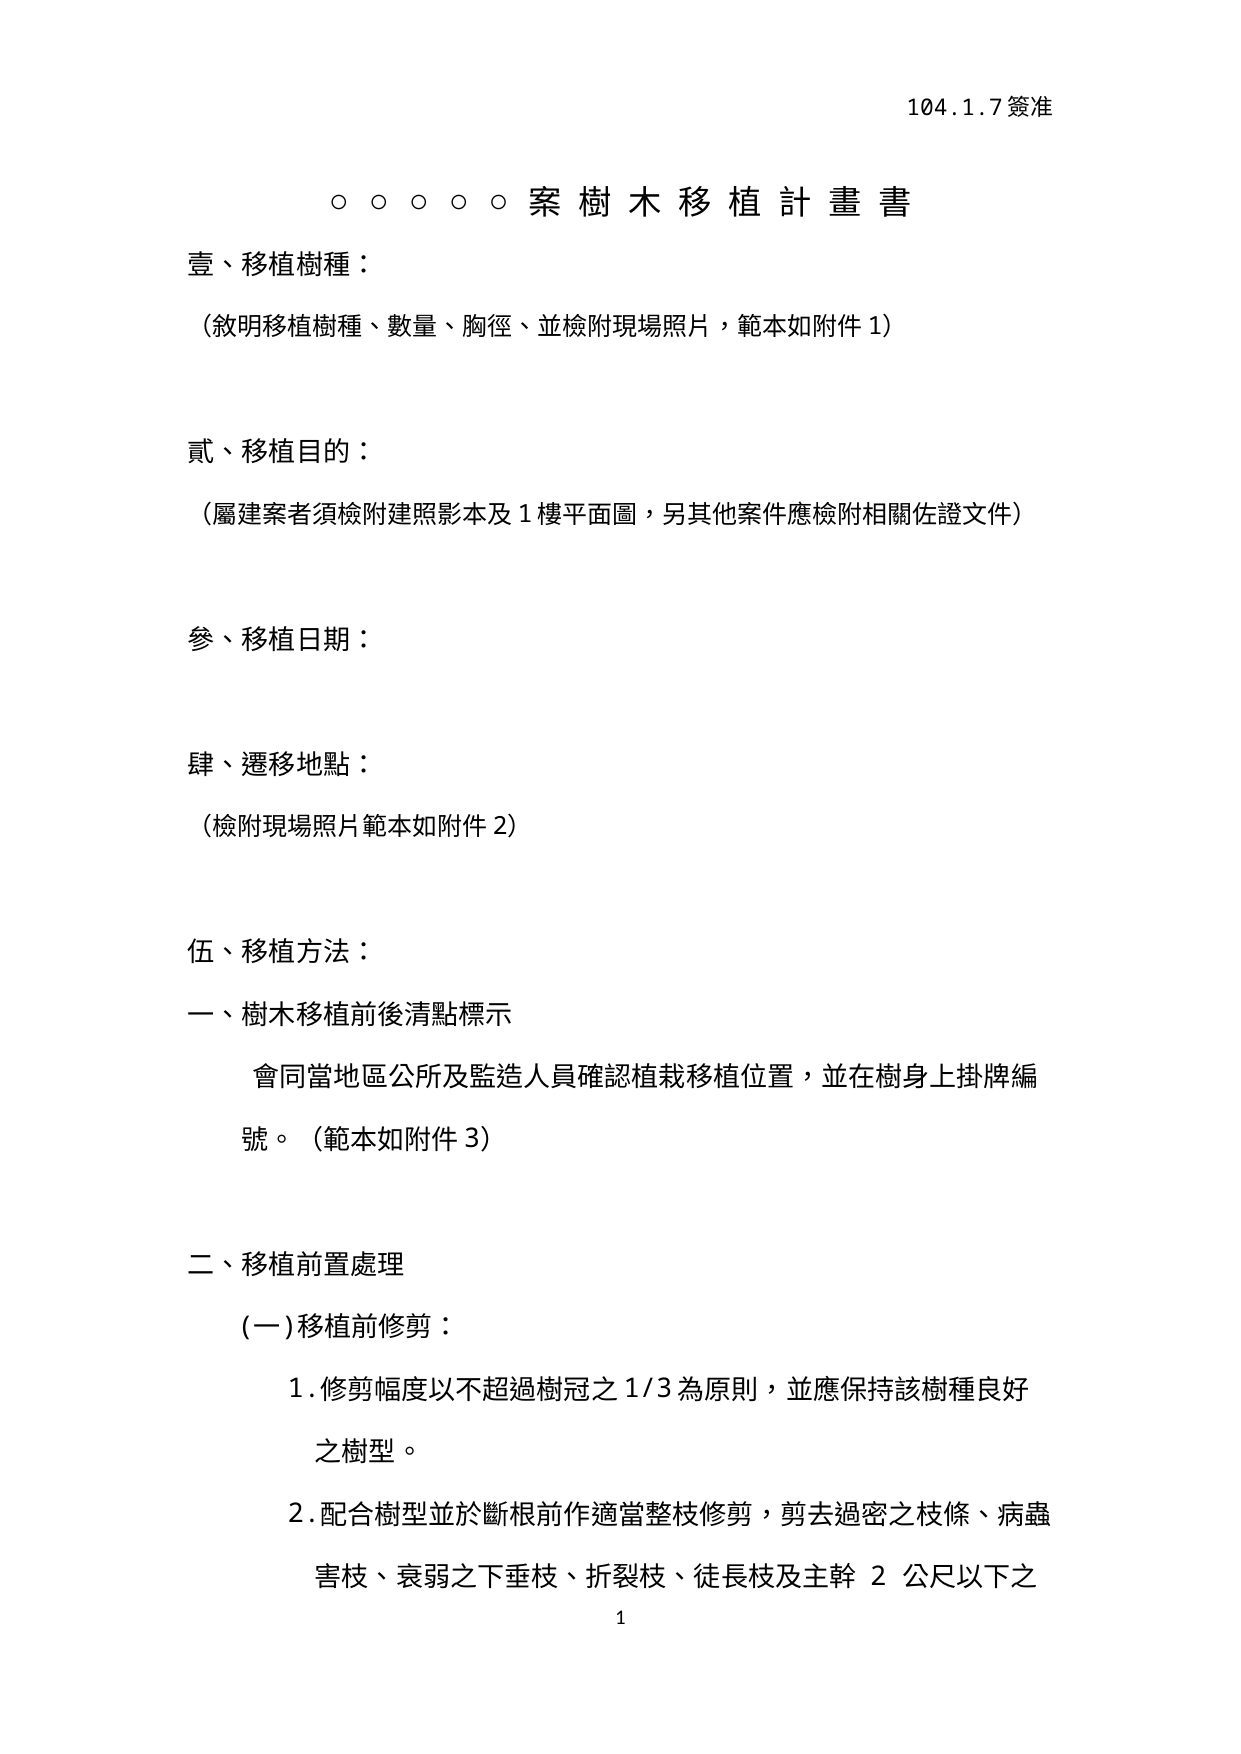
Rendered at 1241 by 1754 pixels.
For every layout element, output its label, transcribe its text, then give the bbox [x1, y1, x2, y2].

text 參、移植日期： [187, 596, 1053, 658]
text 二、移植前置處理 [187, 1221, 1053, 1283]
text 貳、移植目的： [187, 408, 1053, 471]
text （屬建案者須檢附建照影本及1樓平面圖，另其他案件應檢附相關佐證文件） [187, 471, 1053, 533]
text 一、樹木移植前後清點標示 [187, 971, 1053, 1033]
text 2.配合樹型並於斷根前作適當整枝修剪，剪去過密之枝條、病蟲害枝、衰弱之下垂枝、折裂枝、徒長枝及主幹 2 公尺以下之 [287, 1471, 1053, 1596]
text 伍、移植方法： [187, 908, 1053, 971]
text 會同當地區公所及監造人員確認植栽移植位置，並在樹身上掛牌編號。（範本如附件3） [187, 1033, 1053, 1158]
text ○ ○ ○ ○ ○ 案 樹 木 移 植 計 畫 書 [187, 158, 1053, 221]
text 肆、遷移地點： [187, 721, 1053, 783]
text （檢附現場照片範本如附件2） [187, 783, 1053, 846]
text (一)移植前修剪： [237, 1283, 1053, 1346]
text 壹、移植樹種： [187, 221, 1053, 283]
text （敘明移植樹種、數量、胸徑、並檢附現場照片，範本如附件1） [187, 283, 1053, 346]
text 1.修剪幅度以不超過樹冠之1/3為原則，並應保持該樹種良好之樹型。 [287, 1346, 1053, 1471]
